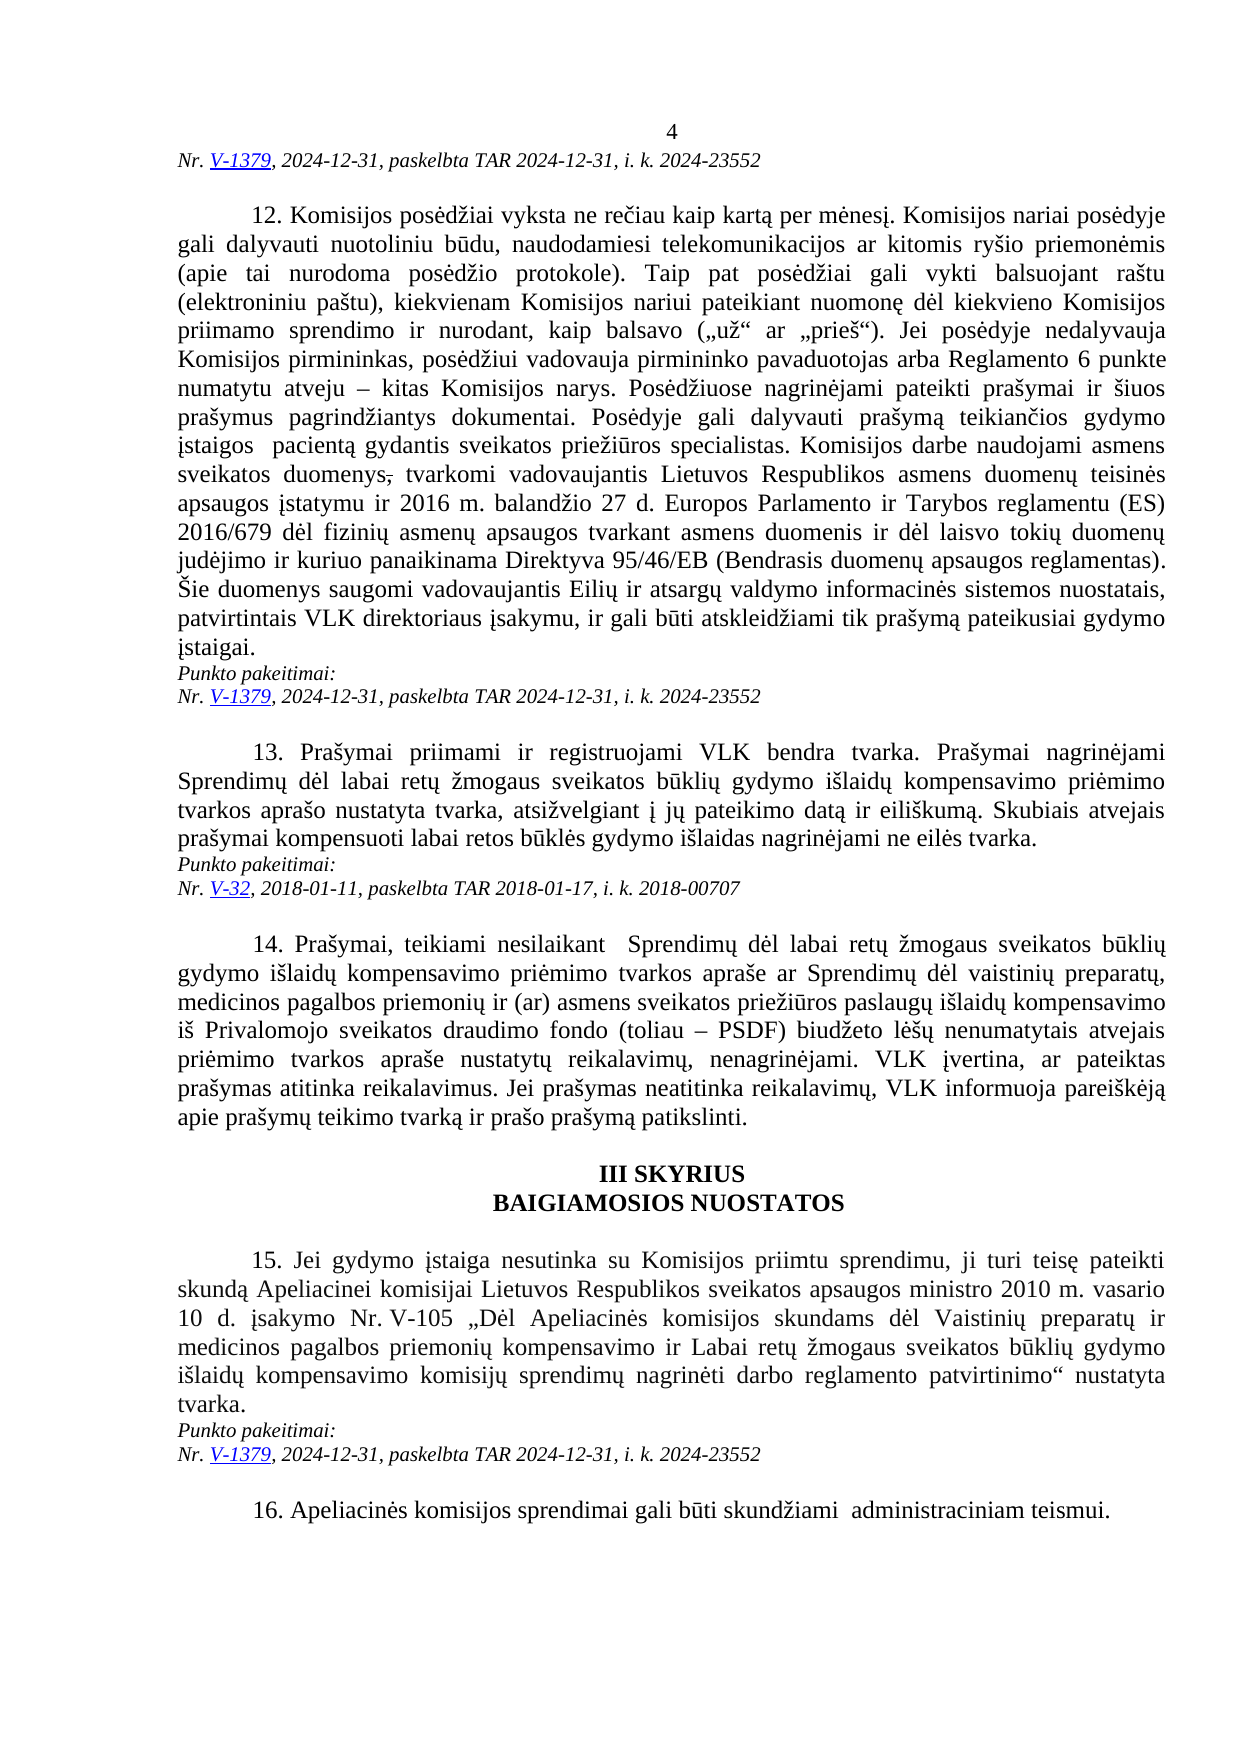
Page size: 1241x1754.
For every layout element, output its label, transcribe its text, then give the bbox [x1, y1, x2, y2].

text Nr. V-1379, 2024-12-31, paskelbta TAR 2024-12-31, i. k. 2024-23552 [177, 1442, 1166, 1466]
text Nr. V-32, 2018-01-11, paskelbta TAR 2018-01-17, i. k. 2018-00707 [177, 876, 1166, 900]
text 13. Prašymai priimami ir registruojami VLK bendra tvarka. Prašymai nagrinėjami Sprendimų dėl labai retų žmogaus sveikatos būklių gydymo išlaidų kompensavimo priėmimo tvarkos aprašo nustatyta tvarka, atsižvelgiant į jų pateikimo datą ir eiliškumą. Skubiais atvejais prašymai kompensuoti labai retos būklės gydymo išlaidas nagrinėjami ne eilės tvarka. [177, 737, 1166, 852]
text 12. Komisijos posėdžiai vyksta ne rečiau kaip kartą per mėnesį. Komisijos nariai posėdyje gali dalyvauti nuotoliniu būdu, naudodamiesi telekomunikacijos ar kitomis ryšio priemonėmis (apie tai nurodoma posėdžio protokole). Taip pat posėdžiai gali vykti balsuojant raštu (elektroniniu paštu), kiekvienam Komisijos nariui pateikiant nuomonę dėl kiekvieno Komisijos priimamo sprendimo ir nurodant, kaip balsavo („už“ ar „prieš“). Jei posėdyje nedalyvauja Komisijos pirmininkas, posėdžiui vadovauja pirmininko pavaduotojas arba Reglamento 6 punkte numatytu atveju – kitas Komisijos narys. Posėdžiuose nagrinėjami pateikti prašymai ir šiuos prašymus pagrindžiantys dokumentai. Posėdyje gali dalyvauti prašymą teikiančios gydymo įstaigos pacientą gydantis sveikatos priežiūros specialistas. Komisijos darbe naudojami asmens sveikatos duomenys, tvarkomi vadovaujantis Lietuvos Respublikos asmens duomenų teisinės apsaugos įstatymu ir 2016 m. balandžio 27 d. Europos Parlamento ir Tarybos reglamentu (ES) 2016/679 dėl fizinių asmenų apsaugos tvarkant asmens duomenis ir dėl laisvo tokių duomenų judėjimo ir kuriuo panaikinama Direktyva 95/46/EB (Bendrasis duomenų apsaugos reglamentas). Šie duomenys saugomi vadovaujantis Eilių ir atsargų valdymo informacinės sistemos nuostatais, patvirtintais VLK direktoriaus įsakymu, ir gali būti atskleidžiami tik prašymą pateikusiai gydymo įstaigai. [177, 200, 1166, 660]
text III SKYRIUS [177, 1159, 1166, 1188]
text Punkto pakeitimai: [177, 660, 1166, 684]
text 15. Jei gydymo įstaiga nesutinka su Komisijos priimtu sprendimu, ji turi teisę pateikti skundą Apeliacinei komisijai Lietuvos Respublikos sveikatos apsaugos ministro 2010 m. vasario 10 d. įsakymo Nr. V-105 „Dėl Apeliacinės komisijos skundams dėl Vaistinių preparatų ir medicinos pagalbos priemonių kompensavimo ir Labai retų žmogaus sveikatos būklių gydymo išlaidų kompensavimo komisijų sprendimų nagrinėti darbo reglamento patvirtinimo“ nustatyta tvarka. [177, 1245, 1166, 1418]
text BAIGIAMOSIOS NUOSTATOS [177, 1188, 1166, 1217]
text Nr. V-1379, 2024-12-31, paskelbta TAR 2024-12-31, i. k. 2024-23552 [177, 148, 1166, 172]
text 16. Apeliacinės komisijos sprendimai gali būti skundžiami administraciniam teismui. [177, 1495, 1166, 1523]
text Punkto pakeitimai: [177, 852, 1166, 876]
text Nr. V-1379, 2024-12-31, paskelbta TAR 2024-12-31, i. k. 2024-23552 [177, 684, 1166, 708]
text 14. Prašymai, teikiami nesilaikant Sprendimų dėl labai retų žmogaus sveikatos būklių gydymo išlaidų kompensavimo priėmimo tvarkos apraše ar Sprendimų dėl vaistinių preparatų, medicinos pagalbos priemonių ir (ar) asmens sveikatos priežiūros paslaugų išlaidų kompensavimo iš Privalomojo sveikatos draudimo fondo (toliau – PSDF) biudžeto lėšų nenumatytais atvejais priėmimo tvarkos apraše nustatytų reikalavimų, nenagrinėjami. VLK įvertina, ar pateiktas prašymas atitinka reikalavimus. Jei prašymas neatitinka reikalavimų, VLK informuoja pareiškėją apie prašymų teikimo tvarką ir prašo prašymą patikslinti. [177, 929, 1166, 1130]
text Punkto pakeitimai: [177, 1418, 1166, 1442]
